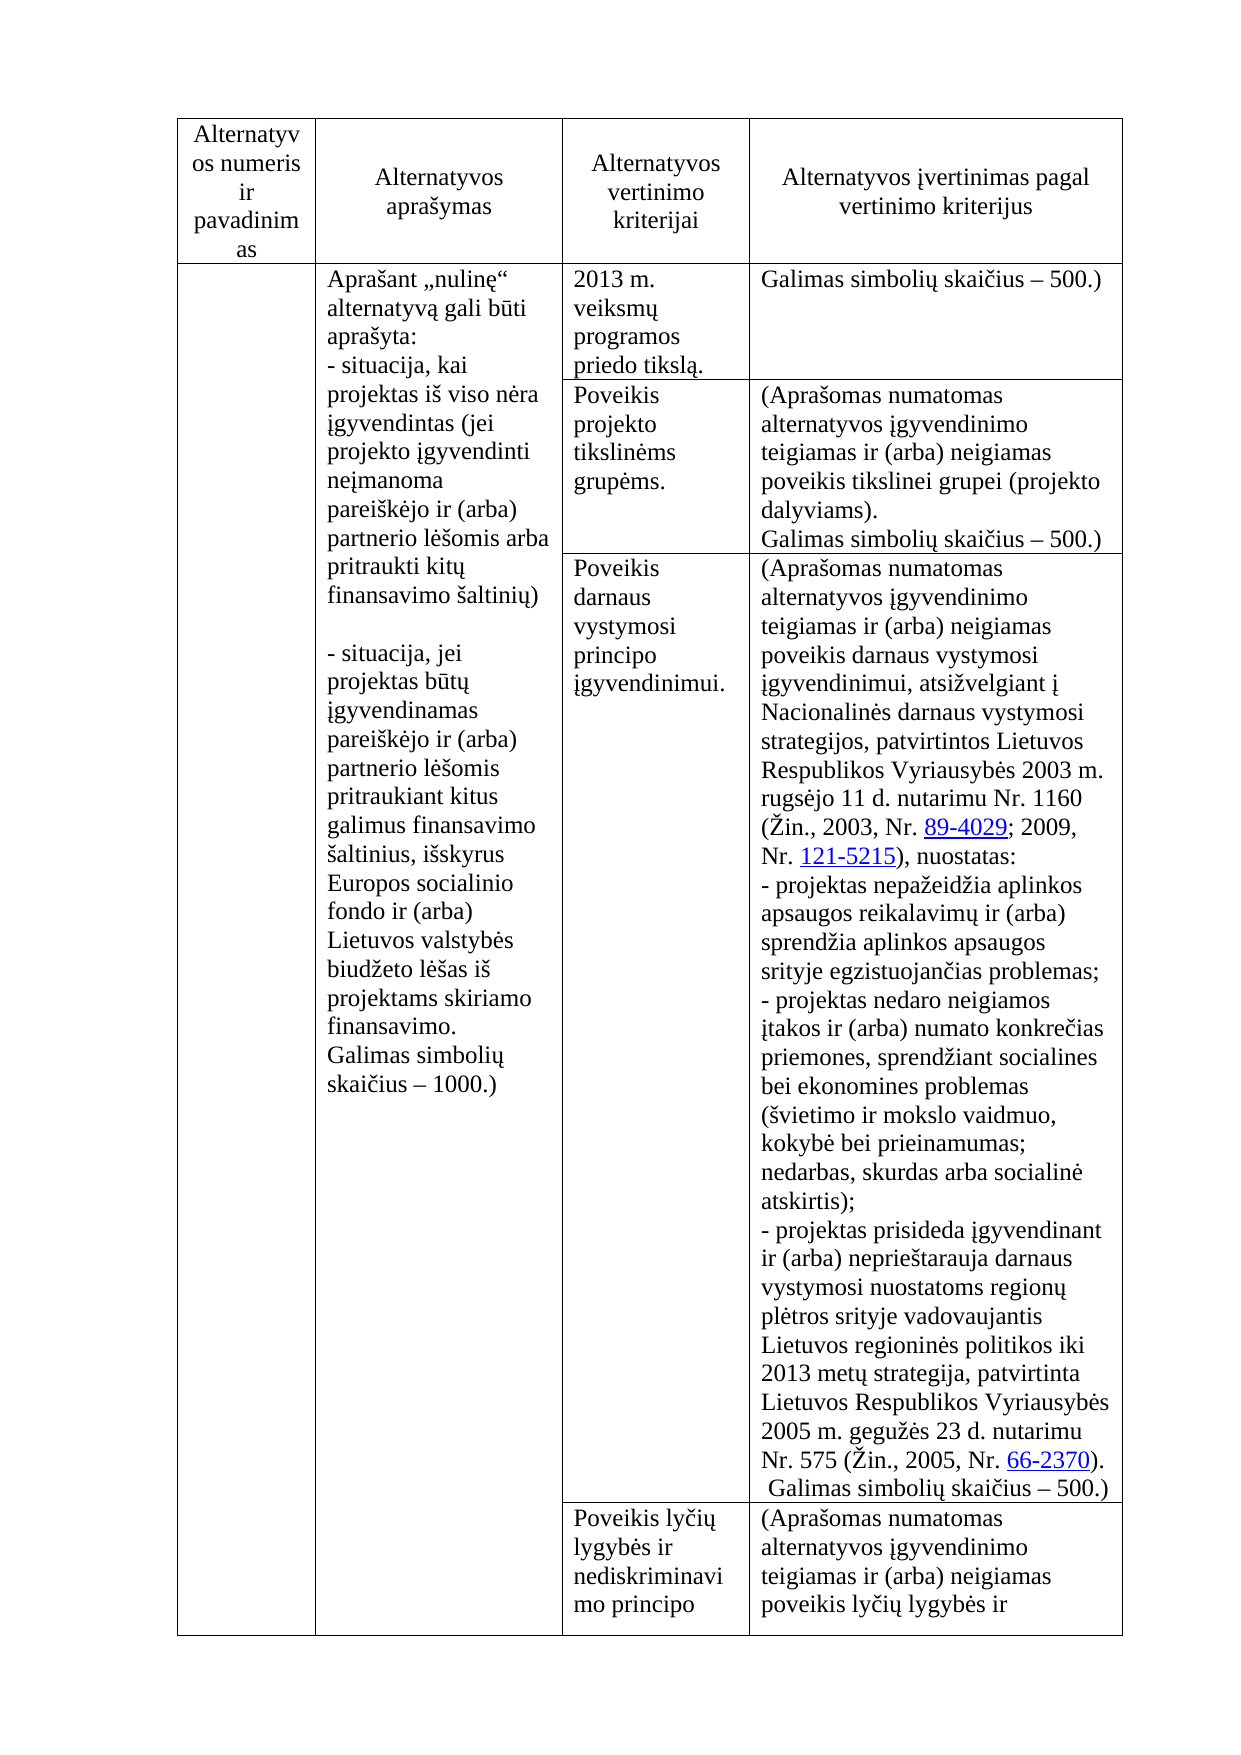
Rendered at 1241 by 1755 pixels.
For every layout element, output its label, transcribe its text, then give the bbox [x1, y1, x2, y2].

table_cell (Aprašomas numatomas alternatyvos įgyvendinimo teigiamas ir (arba) neigiamas poveikis darnaus vystymosi įgyvendinimui, atsižvelgiant į Nacionalinės darnaus vystymosi strategijos, patvirtintos Lietuvos Respublikos Vyriausybės 2003 m. rugsėjo 11 d. nutarimu Nr. 1160 (Žin., 2003, Nr. 89-4029; 2009, Nr. 121-5215), nuostatas: - projektas nepažeidžia aplinkos apsaugos reikalavimų ir (arba) sprendžia aplinkos apsaugos srityje egzistuojančias problemas; - projektas nedaro neigiamos įtakos ir (arba) numato konkrečias priemones, sprendžiant socialines bei ekonomines problemas (švietimo ir mokslo vaidmuo, kokybė bei prieinamumas; nedarbas, skurdas arba socialinė atskirtis); - projektas prisideda įgyvendinant ir (arba) neprieštarauja darnaus vystymosi nuostatoms regionų plėtros srityje vadovaujantis Lietuvos regioninės politikos iki 2013 metų strategija, patvirtinta Lietuvos Respublikos Vyriausybės 2005 m. gegužės 23 d. nutarimu Nr. 575 (Žin., 2005, Nr. 66-2370). Galimas simbolių skaičius – 500.) [750, 554, 1122, 1502]
table_header Alternatyvos įvertinimas pagal vertinimo kriterijus [750, 119, 1122, 263]
table_cell 2013 m. veiksmų programos priedo tikslą. [563, 264, 749, 379]
table_cell [178, 264, 315, 1635]
table_cell Poveikis darnaus vystymosi principo įgyvendinimui. [563, 554, 749, 1502]
table_header Alternatyvos vertinimo kriterijai [563, 119, 749, 263]
table_cell Poveikis lyčių lygybės ir nediskriminavimo principo [563, 1503, 749, 1635]
table_header Alternatyvos numeris ir pavadinimas [178, 119, 315, 263]
table_cell Aprašant „nulinę“ alternatyvą gali būti aprašyta: - situacija, kai projektas iš viso nėra įgyvendintas (jei projekto įgyvendinti neįmanoma pareiškėjo ir (arba) partnerio lėšomis arba pritraukti kitų finansavimo šaltinių) - situacija, jei projektas būtų įgyvendinamas pareiškėjo ir (arba) partnerio lėšomis pritraukiant kitus galimus finansavimo šaltinius, išskyrus Europos socialinio fondo ir (arba) Lietuvos valstybės biudžeto lėšas iš projektams skiriamo finansavimo. Galimas simbolių skaičius – 1000.) [316, 264, 562, 1635]
table_cell (Aprašomas numatomas alternatyvos įgyvendinimo teigiamas ir (arba) neigiamas poveikis lyčių lygybės ir [750, 1503, 1122, 1635]
table_cell (Aprašomas numatomas alternatyvos įgyvendinimo teigiamas ir (arba) neigiamas poveikis tikslinei grupei (projekto dalyviams). Galimas simbolių skaičius – 500.) [750, 380, 1122, 552]
table_cell Galimas simbolių skaičius – 500.) [750, 264, 1122, 379]
table_cell Poveikis projekto tikslinėms grupėms. [563, 380, 749, 552]
table_header Alternatyvos aprašymas [316, 119, 562, 263]
